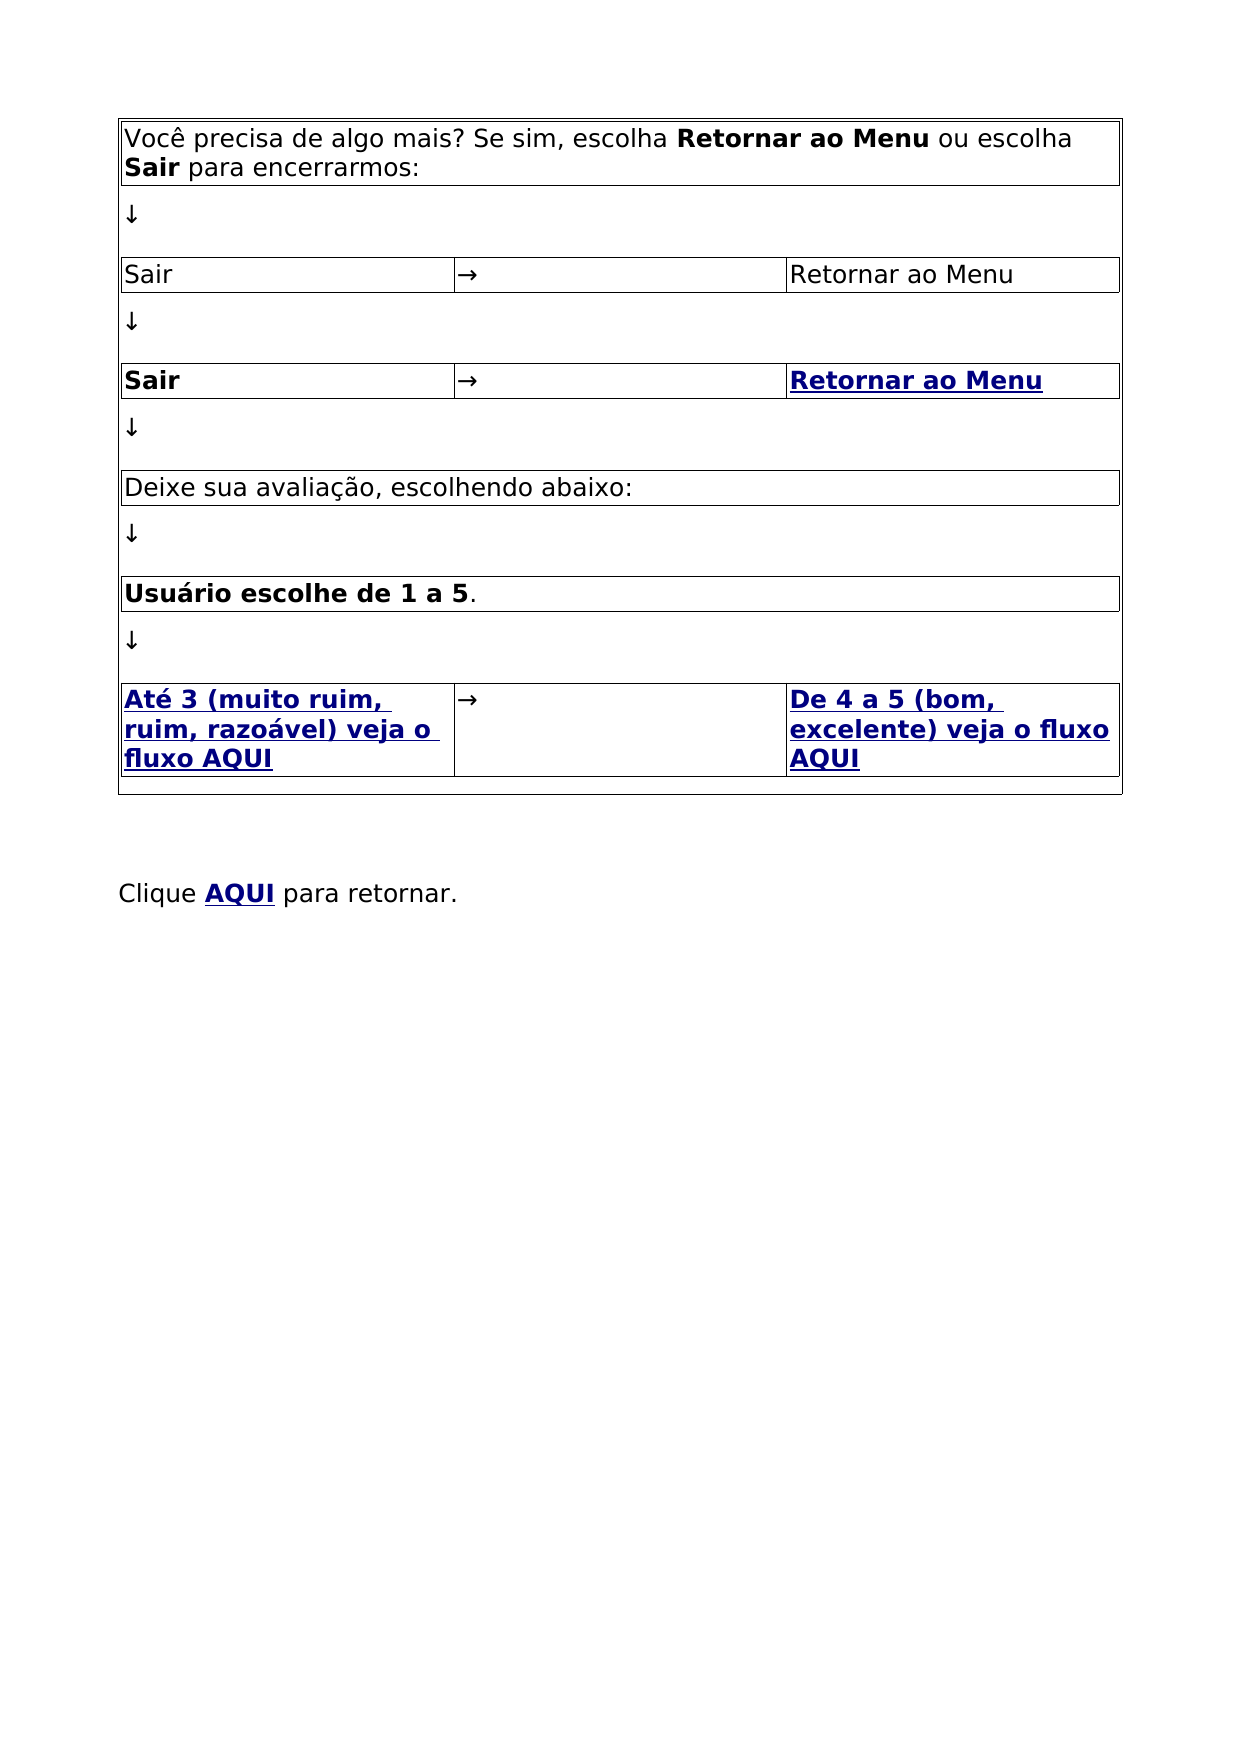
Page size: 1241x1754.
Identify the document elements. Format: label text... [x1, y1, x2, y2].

table_header De 4 a 5 (bom, excelente) veja o fluxo AQUI [787, 684, 1119, 776]
table_header Sair [122, 258, 454, 292]
table_header Retornar ao Menu [787, 364, 1119, 398]
table_header Sair [122, 364, 454, 398]
table_header → [455, 364, 786, 398]
table_header Deixe sua avaliação, escolhendo abaixo: [122, 471, 1119, 505]
table_header Até 3 (muito ruim, ruim, razoável) veja o fluxo AQUI [122, 684, 454, 776]
table_header ↓ ↓ ↓ ↓ ↓ [119, 119, 1122, 794]
table_header → [455, 684, 786, 776]
table_header → [455, 258, 786, 292]
table_header Retornar ao Menu [787, 258, 1119, 292]
text Clique AQUI para retornar. [118, 879, 1122, 938]
table_header Você precisa de algo mais? Se sim, escolha Retornar ao Menu ou escolha Sair para encerrarmos: [122, 122, 1119, 185]
table_header Usuário escolhe de 1 a 5. [122, 577, 1119, 611]
